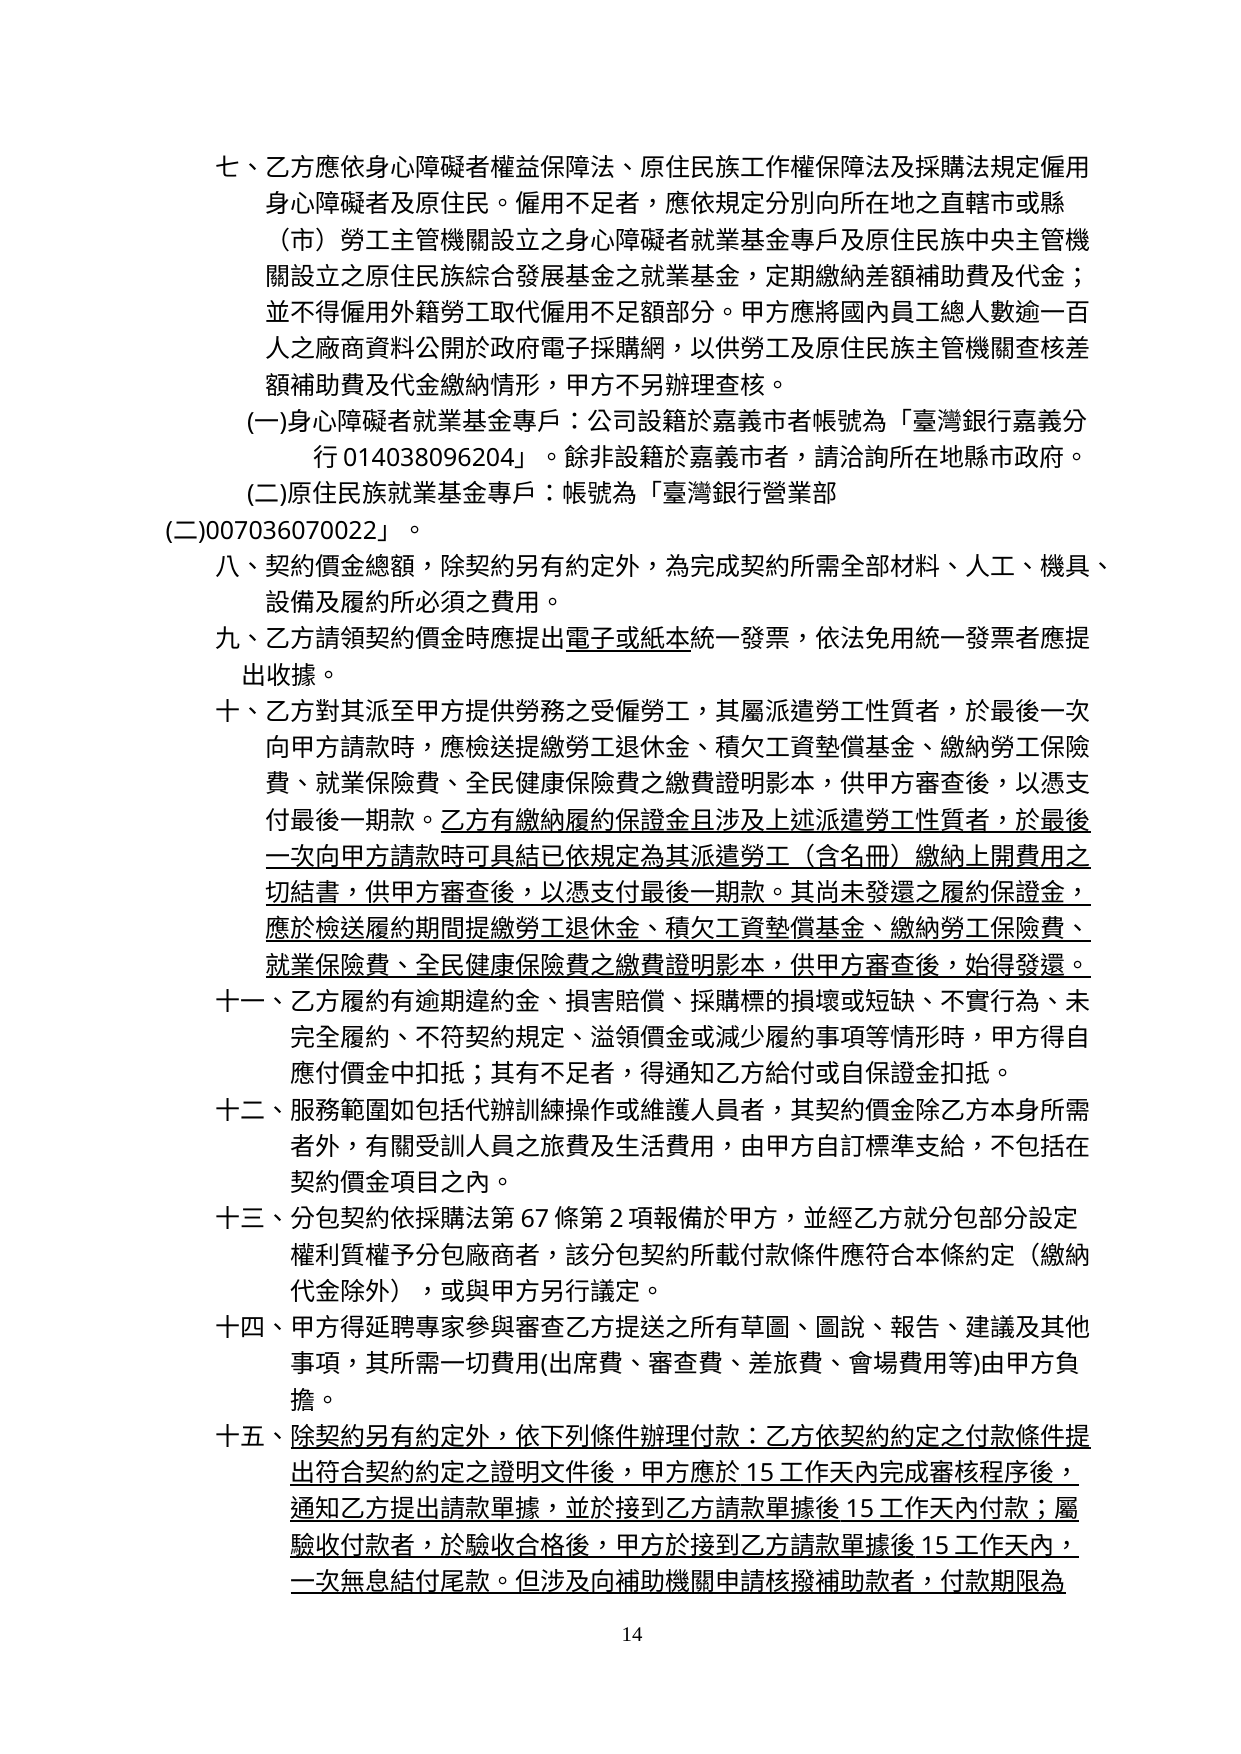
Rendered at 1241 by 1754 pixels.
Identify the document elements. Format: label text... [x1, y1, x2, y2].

text 八、契約價金總額，除契約另有約定外，為完成契約所需全部材料、人工、機具、設備及履約所必須之費用。 [215, 546, 1098, 619]
text 十四、甲方得延聘專家參與審查乙方提送之所有草圖、圖說、報告、建議及其他事項，其所需一切費用(出席費、審查費、差旅費、會場費用等)由甲方負擔。 [215, 1308, 1098, 1416]
text (一)身心障礙者就業基金專戶：公司設籍於嘉義市者帳號為「臺灣銀行嘉義分行014038096204」。餘非設籍於嘉義市者，請洽詢所在地縣市政府。 [240, 401, 1098, 474]
text (二)原住民族就業基金專戶：帳號為「臺灣銀行營業部(二)007036070022」。 [165, 474, 1098, 546]
text 七、乙方應依身心障礙者權益保障法、原住民族工作權保障法及採購法規定僱用身心障礙者及原住民。僱用不足者，應依規定分別向所在地之直轄市或縣（市）勞工主管機關設立之身心障礙者就業基金專戶及原住民族中央主管機關設立之原住民族綜合發展基金之就業基金，定期繳納差額補助費及代金；並不得僱用外籍勞工取代僱用不足額部分。甲方應將國內員工總人數逾一百人之廠商資料公開於政府電子採購網，以供勞工及原住民族主管機關查核差額補助費及代金繳納情形，甲方不另辦理查核。 [215, 148, 1098, 401]
text 十一、乙方履約有逾期違約金、損害賠償、採購標的損壞或短缺、不實行為、未完全履約、不符契約規定、溢領價金或減少履約事項等情形時，甲方得自應付價金中扣抵；其有不足者，得通知乙方給付或自保證金扣抵。 [215, 981, 1098, 1090]
text 出收據。 [165, 655, 1098, 691]
text 十三、分包契約依採購法第67條第2項報備於甲方，並經乙方就分包部分設定權利質權予分包廠商者，該分包契約所載付款條件應符合本條約定（繳納代金除外），或與甲方另行議定。 [215, 1199, 1098, 1308]
text 九、乙方請領契約價金時應提出電子或紙本統一發票，依法免用統一發票者應提 [165, 619, 1098, 655]
text 十二、服務範圍如包括代辦訓練操作或維護人員者，其契約價金除乙方本身所需者外，有關受訓人員之旅費及生活費用，由甲方自訂標準支給，不包括在契約價金項目之內。 [215, 1090, 1098, 1199]
text 十、乙方對其派至甲方提供勞務之受僱勞工，其屬派遣勞工性質者，於最後一次向甲方請款時，應檢送提繳勞工退休金、積欠工資墊償基金、繳納勞工保險費、就業保險費、全民健康保險費之繳費證明影本，供甲方審查後，以憑支付最後一期款。乙方有繳納履約保證金且涉及上述派遣勞工性質者，於最後一次向甲方請款時可具結已依規定為其派遣勞工（含名冊）繳納上開費用之切結書，供甲方審查後，以憑支付最後一期款。其尚未發還之履約保證金，應於檢送履約期間提繳勞工退休金、積欠工資墊償基金、繳納勞工保險費、就業保險費、全民健康保險費之繳費證明影本，供甲方審查後，始得發還。 [215, 691, 1098, 981]
text 十五、除契約另有約定外，依下列條件辦理付款：乙方依契約約定之付款條件提出符合契約約定之證明文件後，甲方應於15工作天內完成審核程序後，通知乙方提出請款單據，並於接到乙方請款單據後15工作天內付款；屬驗收付款者，於驗收合格後，甲方於接到乙方請款單據後15工作天內，一次無息結付尾款。但涉及向補助機關申請核撥補助款者，付款期限為 [215, 1416, 1098, 1598]
